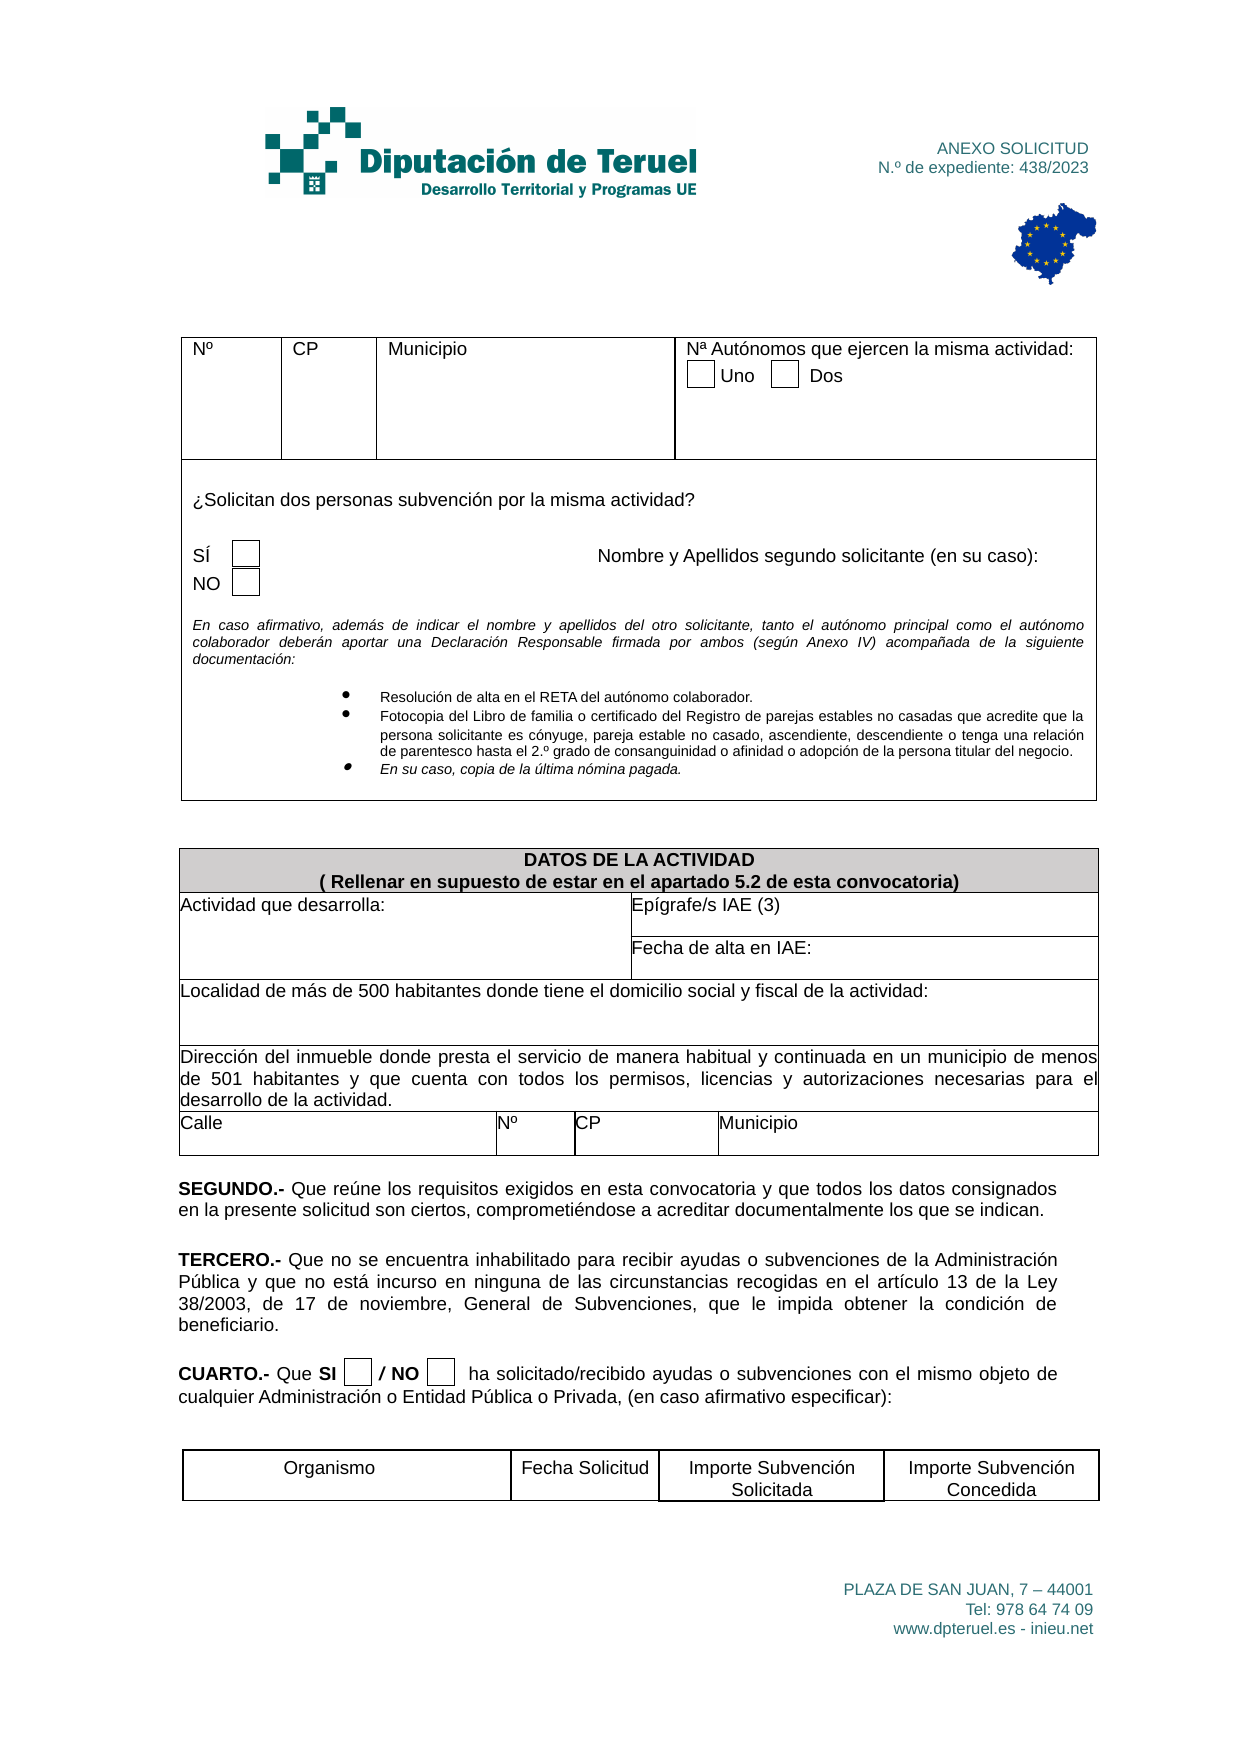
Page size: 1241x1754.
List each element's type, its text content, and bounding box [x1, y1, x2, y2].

table_cell Municipio [377, 338, 674, 459]
table_cell CP [576, 1112, 718, 1155]
table_cell Fecha de alta en IAE: [632, 937, 1098, 979]
text TERCERO.- Que no se encuentra inhabilitado para recibir ayudas o subvenciones de la Administración Pública y que no está incurso en ninguna de las circunstancias recogidas en el artículo 13 de la Ley 38/2003, de 17 de noviembre, General de Subvenciones, que le impida obtener la condición de beneficiario. [178, 1249, 1058, 1336]
table_cell CP [282, 338, 376, 459]
picture [265, 107, 697, 198]
picture [1011, 203, 1097, 285]
table_header Importe Subvención Concedida [885, 1451, 1098, 1500]
table_cell Actividad que desarrolla: [180, 893, 631, 979]
table_cell Epígrafe/s IAE (3) [632, 893, 1098, 936]
table_cell Nª Autónomos que ejercen la misma actividad: Uno Dos [676, 338, 1096, 459]
table_cell Dirección del inmueble donde presta el servicio de manera habitual y continuada en un municipio de menos de 501 habitantes y que cuenta con todos los permisos, licencias y autorizaciones necesarias para el desarrollo de la actividad. [180, 1046, 1098, 1111]
table_cell Localidad de más de 500 habitantes donde tiene el domicilio social y fiscal de la actividad: [180, 980, 1098, 1045]
table_header DATOS DE LA ACTIVIDAD ( Rellenar en supuesto de estar en el apartado 5.2 de esta convocatoria) [180, 849, 1098, 892]
table_header Fecha Solicitud [512, 1451, 658, 1500]
table_cell Calle [180, 1112, 496, 1155]
text CUARTO.- Que SI / NO ha solicitado/recibido ayudas o subvenciones con el mismo objeto de cualquier Administración o Entidad Pública o Privada, (en caso afirmativo especificar): [178, 1357, 1058, 1407]
text SEGUNDO.- Que reúne los requisitos exigidos en esta convocatoria y que todos los datos consignados en la presente solicitud son ciertos, comprometiéndose a acreditar documentalmente los que se indican. [178, 1177, 1058, 1221]
table_cell Municipio [719, 1112, 1098, 1155]
table_cell ¿Solicitan dos personas subvención por la misma actividad? SÍ Nombre y Apellidos segundo solicitante (en su caso): NO En caso afirmativo, además de indicar el nombre y apellidos del otro solicitante, tanto el autónomo principal como el autónomo colaborador deberán aportar una Declaración Responsable firmada por ambos (según Anexo IV) acompañada de la siguiente documentación: Resolución de alta en el RETA del autónomo colaborador. Fotocopia del Libro de familia o certificado del Registro de parejas estables no casadas que acredite que la persona solicitante es cónyuge, pareja estable no casado, ascendiente, descendiente o tenga una relación de parentesco hasta el 2.º grado de consanguinidad o afinidad o adopción de la persona titular del negocio. En su caso, copia de la última nómina pagada. [182, 460, 1096, 799]
table_header Organismo [184, 1451, 510, 1500]
table_cell Nº [182, 338, 281, 459]
table_cell Nº [497, 1112, 574, 1155]
table_header Importe Subvención Solicitada [660, 1451, 883, 1500]
